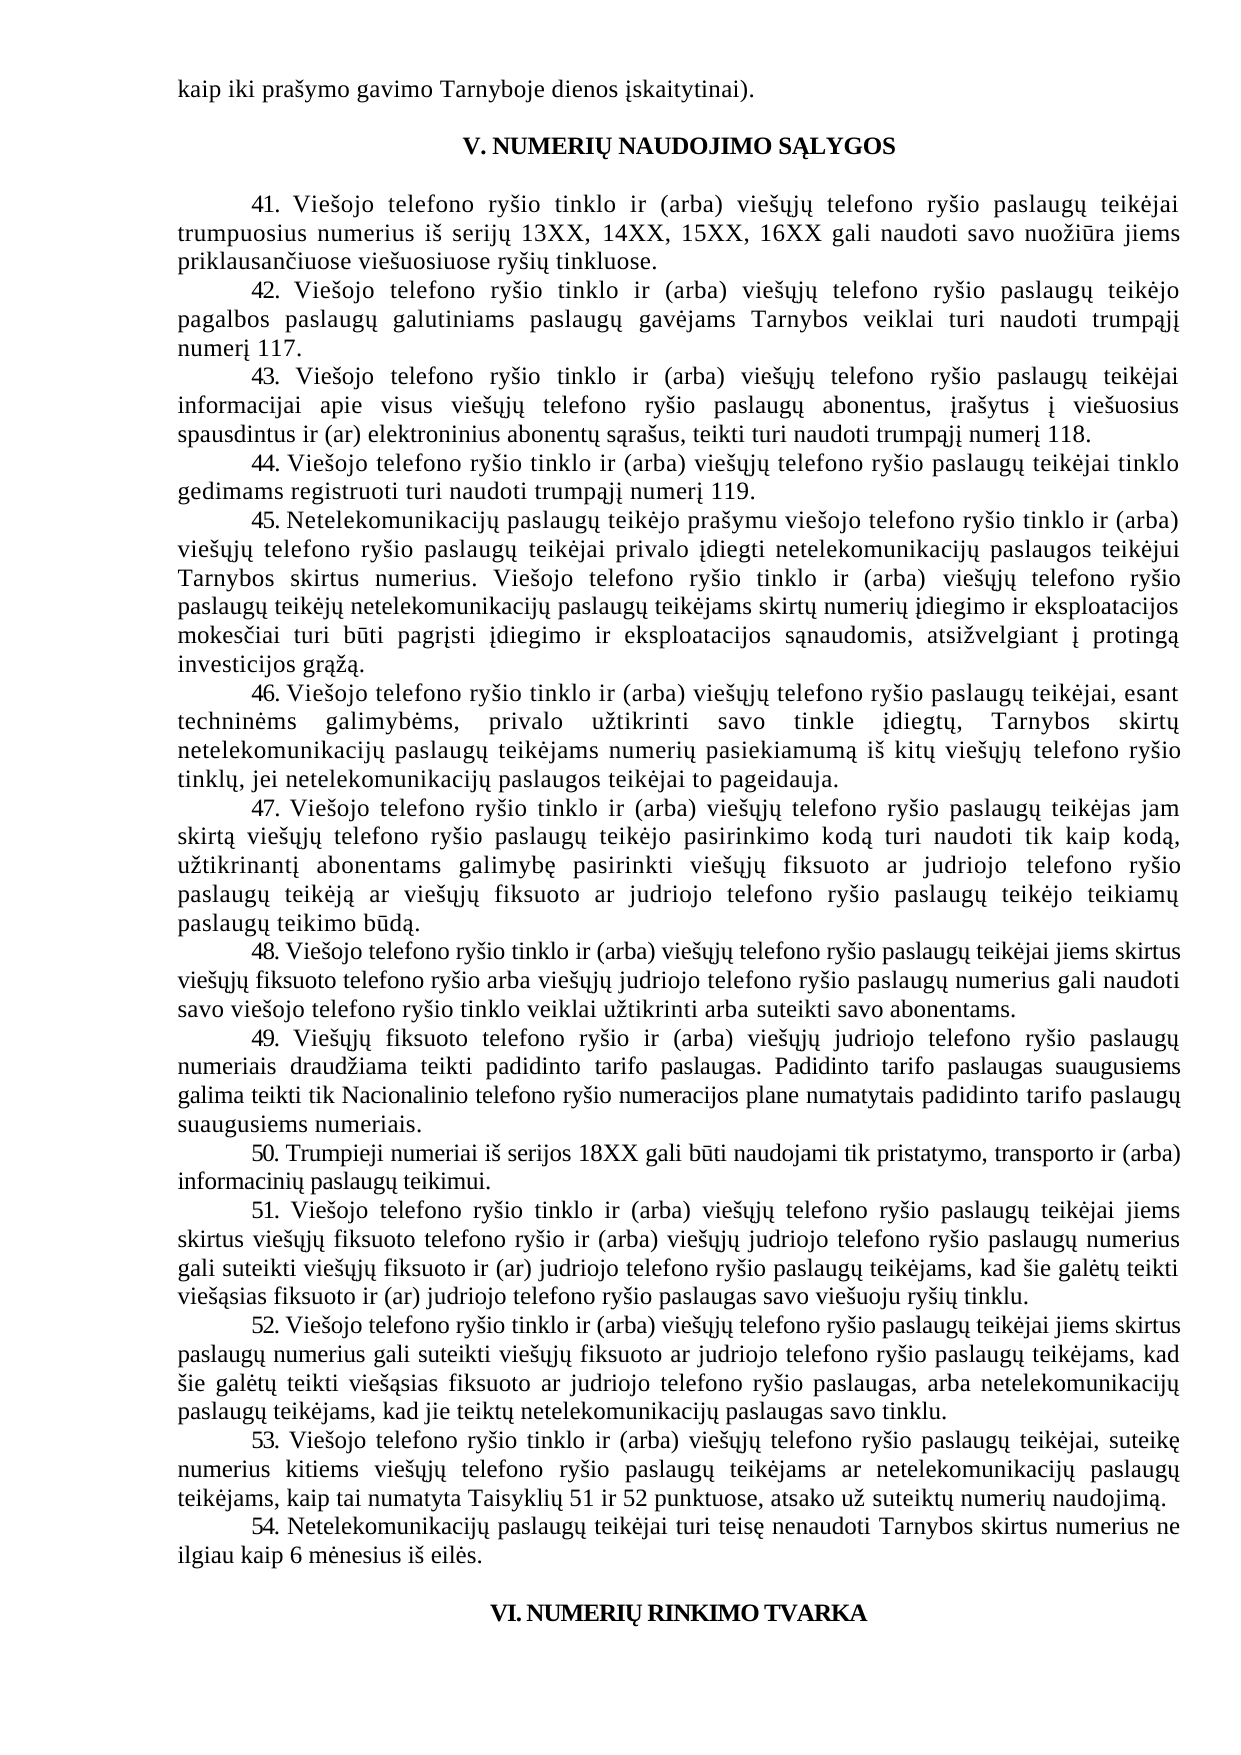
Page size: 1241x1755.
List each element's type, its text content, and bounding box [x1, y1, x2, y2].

text 42. Viešojo telefono ryšio tinklo ir (arba) viešųjų telefono ryšio paslaugų teikėjo pagalbos paslaugų galutiniams paslaugų gavėjams Tarnybos veiklai turi naudoti trumpąjį numerį 117. [177, 275, 1181, 361]
text 53. Viešojo telefono ryšio tinklo ir (arba) viešųjų telefono ryšio paslaugų teikėjai, suteikę numerius kitiems viešųjų telefono ryšio paslaugų teikėjams ar netelekomunikacijų paslaugų teikėjams, kaip tai numatyta Taisyklių 51 ir 52 punktuose, atsako už suteiktų numerių naudojimą. [177, 1425, 1181, 1511]
text 52. Viešojo telefono ryšio tinklo ir (arba) viešųjų telefono ryšio paslaugų teikėjai jiems skirtus paslaugų numerius gali suteikti viešųjų fiksuoto ar judriojo telefono ryšio paslaugų teikėjams, kad šie galėtų teikti viešąsias fiksuoto ar judriojo telefono ryšio paslaugas, arba netelekomunikacijų paslaugų teikėjams, kad jie teiktų netelekomunikacijų paslaugas savo tinklu. [177, 1310, 1181, 1425]
text V. NUMERIŲ NAUDOJIMO SĄLYGOS [177, 131, 1181, 160]
text 41. Viešojo telefono ryšio tinklo ir (arba) viešųjų telefono ryšio paslaugų teikėjai trumpuosius numerius iš serijų 13XX, 14XX, 15XX, 16XX gali naudoti savo nuožiūra jiems priklausančiuose viešuosiuose ryšių tinkluose. [177, 189, 1181, 275]
text 43. Viešojo telefono ryšio tinklo ir (arba) viešųjų telefono ryšio paslaugų teikėjai informacijai apie visus viešųjų telefono ryšio paslaugų abonentus, įrašytus į viešuosius spausdintus ir (ar) elektroninius abonentų sąrašus, teikti turi naudoti trumpąjį numerį 118. [177, 361, 1181, 448]
text kaip iki prašymo gavimo Tarnyboje dienos įskaitytinai). [177, 74, 1181, 103]
text 45. Netelekomunikacijų paslaugų teikėjo prašymu viešojo telefono ryšio tinklo ir (arba) viešųjų telefono ryšio paslaugų teikėjai privalo įdiegti netelekomunikacijų paslaugos teikėjui Tarnybos skirtus numerius. Viešojo telefono ryšio tinklo ir (arba) viešųjų telefono ryšio paslaugų teikėjų netelekomunikacijų paslaugų teikėjams skirtų numerių įdiegimo ir eksploatacijos mokesčiai turi būti pagrįsti įdiegimo ir eksploatacijos sąnaudomis, atsižvelgiant į protingą investicijos grąžą. [177, 505, 1181, 678]
text 49. Viešųjų fiksuoto telefono ryšio ir (arba) viešųjų judriojo telefono ryšio paslaugų numeriais draudžiama teikti padidinto tarifo paslaugas. Padidinto tarifo paslaugas suaugusiems galima teikti tik Nacionalinio telefono ryšio numeracijos plane numatytais padidinto tarifo paslaugų suaugusiems numeriais. [177, 1023, 1181, 1138]
text 54. Netelekomunikacijų paslaugų teikėjai turi teisę nenaudoti Tarnybos skirtus numerius ne ilgiau kaip 6 mėnesius iš eilės. [177, 1511, 1181, 1569]
text 44. Viešojo telefono ryšio tinklo ir (arba) viešųjų telefono ryšio paslaugų teikėjai tinklo gedimams registruoti turi naudoti trumpąjį numerį 119. [177, 448, 1181, 505]
text 51. Viešojo telefono ryšio tinklo ir (arba) viešųjų telefono ryšio paslaugų teikėjai jiems skirtus viešųjų fiksuoto telefono ryšio ir (arba) viešųjų judriojo telefono ryšio paslaugų numerius gali suteikti viešųjų fiksuoto ir (ar) judriojo telefono ryšio paslaugų teikėjams, kad šie galėtų teikti viešąsias fiksuoto ir (ar) judriojo telefono ryšio paslaugas savo viešuoju ryšių tinklu. [177, 1195, 1181, 1310]
text 48. Viešojo telefono ryšio tinklo ir (arba) viešųjų telefono ryšio paslaugų teikėjai jiems skirtus viešųjų fiksuoto telefono ryšio arba viešųjų judriojo telefono ryšio paslaugų numerius gali naudoti savo viešojo telefono ryšio tinklo veiklai užtikrinti arba suteikti savo abonentams. [177, 936, 1181, 1023]
text 50. Trumpieji numeriai iš serijos 18XX gali būti naudojami tik pristatymo, transporto ir (arba) informacinių paslaugų teikimui. [177, 1138, 1181, 1195]
text 47. Viešojo telefono ryšio tinklo ir (arba) viešųjų telefono ryšio paslaugų teikėjas jam skirtą viešųjų telefono ryšio paslaugų teikėjo pasirinkimo kodą turi naudoti tik kaip kodą, užtikrinantį abonentams galimybę pasirinkti viešųjų fiksuoto ar judriojo telefono ryšio paslaugų teikėją ar viešųjų fiksuoto ar judriojo telefono ryšio paslaugų teikėjo teikiamų paslaugų teikimo būdą. [177, 793, 1181, 936]
text VI. NUMERIŲ RINKIMO TVARKA [177, 1598, 1181, 1626]
text 46. Viešojo telefono ryšio tinklo ir (arba) viešųjų telefono ryšio paslaugų teikėjai, esant techninėms galimybėms, privalo užtikrinti savo tinkle įdiegtų, Tarnybos skirtų netelekomunikacijų paslaugų teikėjams numerių pasiekiamumą iš kitų viešųjų telefono ryšio tinklų, jei netelekomunikacijų paslaugos teikėjai to pageidauja. [177, 678, 1181, 793]
